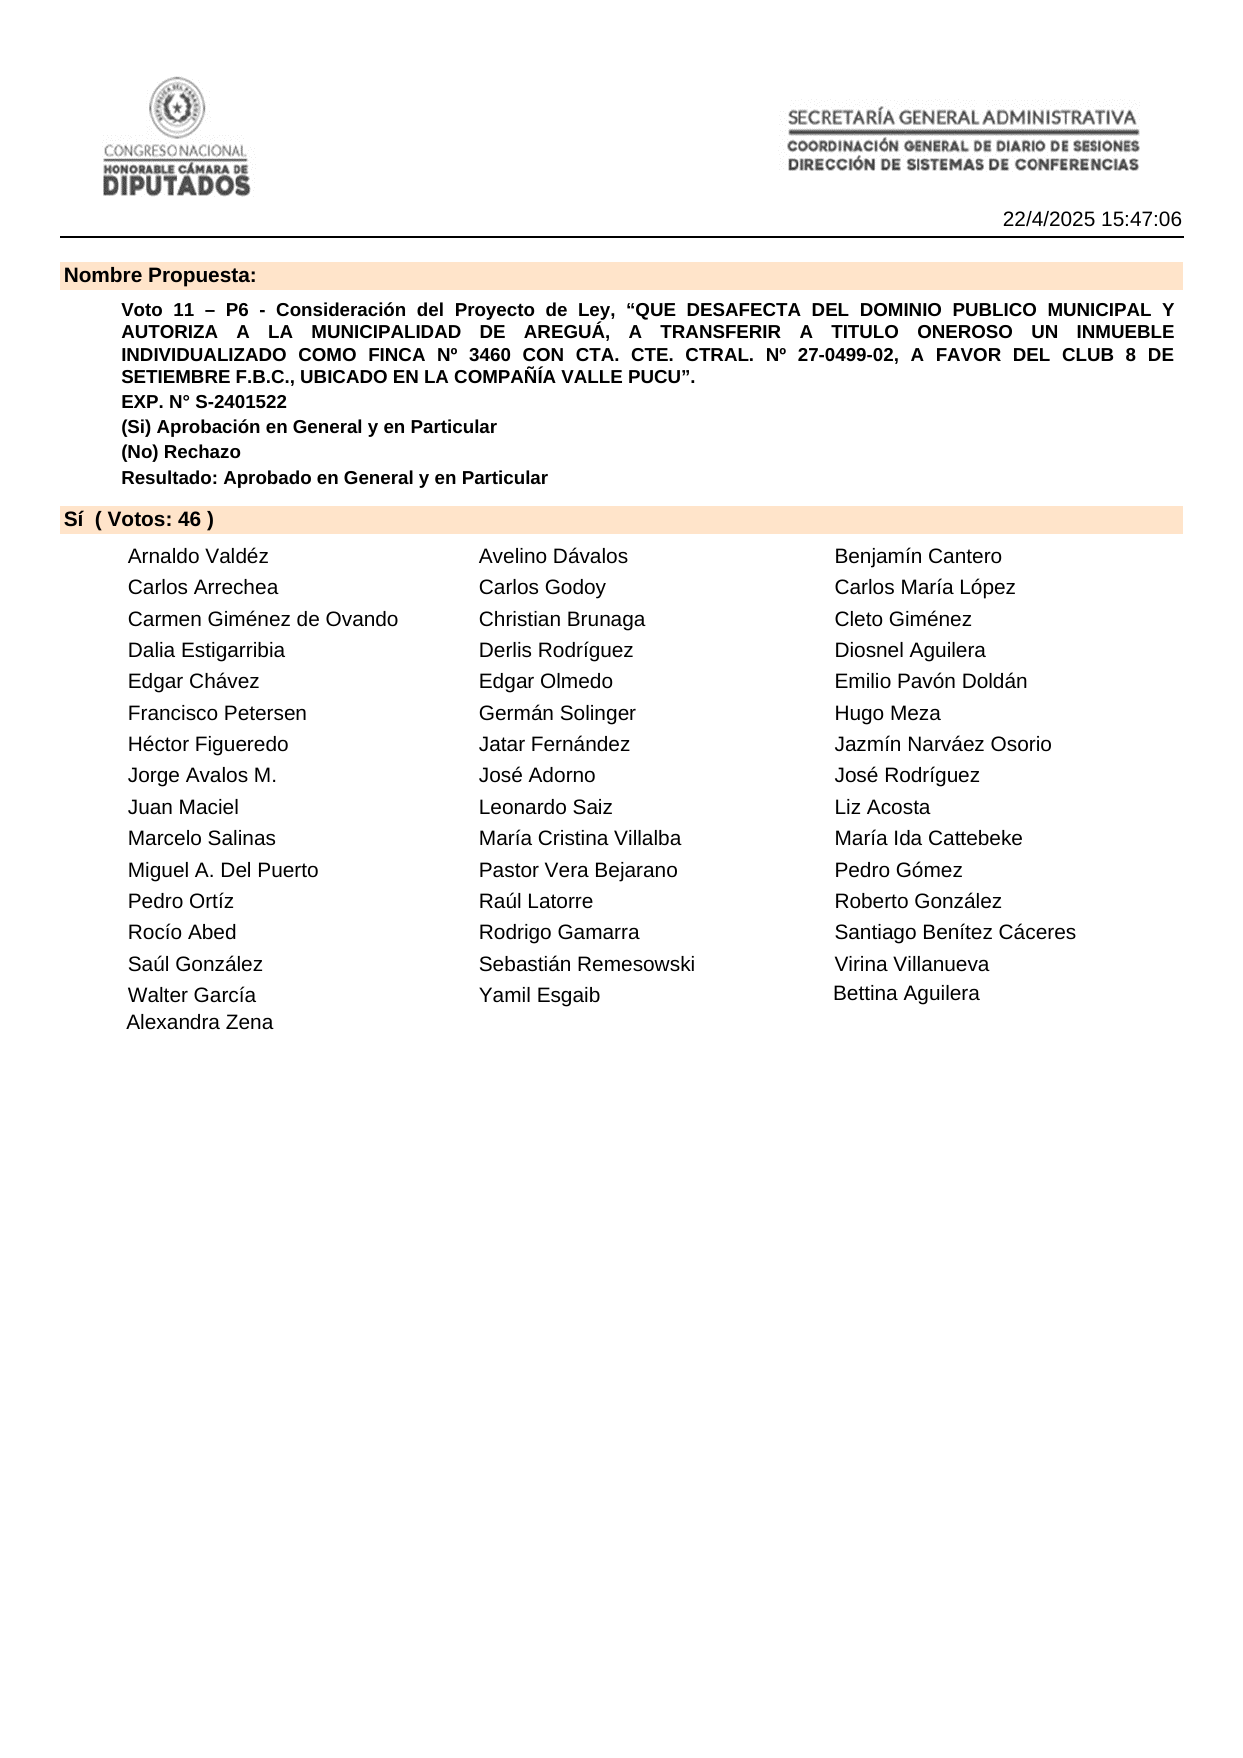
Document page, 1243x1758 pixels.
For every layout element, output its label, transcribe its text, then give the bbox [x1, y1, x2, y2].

table_cell [1184, 543, 1189, 571]
table_cell Walter García [125, 982, 462, 1010]
table_cell [60, 296, 118, 506]
table_cell [60, 290, 1183, 296]
table_cell Pastor Vera Bejarano [476, 856, 815, 885]
table_cell [60, 534, 1183, 543]
table_cell Roberto González [831, 888, 1168, 916]
table_cell [60, 543, 124, 1034]
table_cell Germán Solinger [476, 700, 815, 728]
table_cell Leonardo Saiz [476, 794, 815, 822]
table_cell [1184, 1010, 1189, 1034]
table_cell [1184, 982, 1189, 1010]
table_cell Rocío Abed [125, 919, 462, 947]
table_cell Derlis Rodríguez [476, 637, 815, 665]
table_cell [1184, 637, 1189, 665]
table_cell [1184, 731, 1189, 759]
table_header [60, 202, 649, 236]
table_cell Juan Maciel [125, 794, 462, 822]
table_cell [1184, 825, 1189, 853]
table_cell [1178, 296, 1189, 506]
table_cell Avelino Dávalos [476, 543, 815, 571]
table_cell Christian Brunaga [476, 605, 815, 634]
table_cell Nombre Propuesta: [60, 262, 1183, 290]
table_cell [1184, 888, 1189, 916]
table_header 22/4/2025 15:47:06 [649, 202, 1183, 236]
table_cell Carlos María López [831, 574, 1168, 603]
table_cell Francisco Petersen [125, 700, 462, 728]
table_cell Miguel A. Del Puerto [125, 856, 462, 885]
table_cell Carlos Arrechea [125, 574, 462, 603]
table_cell Benjamín Cantero [831, 543, 1168, 571]
table_cell Voto 11 – P6 - Consideración del Proyecto de Ley, “QUE DESAFECTA DEL DOMINIO PUBLICO MUNICIPAL Y AUTORIZA A LA MUNICIPALIDAD DE AREGUÁ, A TRANSFERIR A TITULO ONEROSO UN INMUEBLE INDIVIDUALIZADO COMO FINCA Nº 3460 CON CTA. CTE. CTRAL. Nº 27-0499-02, A FAVOR DEL CLUB 8 DE SETIEMBRE F.B.C., UBICADO EN LA COMPAÑÍA VALLE PUCU”. EXP. N° S-2401522 (Si) Aprobación en General y en Particular (No) Rechazo Resultado: Aprobado en General y en Particular [118, 296, 1178, 488]
table_cell María Ida Cattebeke [831, 825, 1168, 853]
table_cell [1184, 506, 1189, 534]
table_cell Saúl González [125, 950, 462, 979]
table_cell [1168, 543, 1183, 1034]
table_cell [1184, 794, 1189, 822]
table_cell [1184, 574, 1189, 603]
table_cell Rodrigo Gamarra [476, 919, 815, 947]
table_cell [476, 1010, 815, 1034]
table_cell Diosnel Aguilera [831, 637, 1168, 665]
table_cell Yamil Esgaib [476, 982, 815, 1010]
table_cell [462, 543, 476, 1034]
table_cell José Adorno [476, 762, 815, 791]
table_cell José Rodríguez [831, 762, 1168, 791]
table_cell Pedro Ortíz [125, 888, 462, 916]
table_cell Pedro Gómez [831, 856, 1168, 885]
table_header [1184, 202, 1189, 236]
table_cell Emilio Pavón Doldán [831, 668, 1168, 697]
table_cell [1184, 240, 1189, 262]
table_cell Edgar Chávez [125, 668, 462, 697]
table_cell [60, 240, 1183, 262]
table_cell Carmen Giménez de Ovando [125, 605, 462, 634]
table_cell Santiago Benítez Cáceres [831, 919, 1168, 947]
table_cell [1184, 919, 1189, 947]
table_cell [1184, 534, 1189, 543]
table_cell Liz Acosta [831, 794, 1168, 822]
table_cell [1184, 668, 1189, 697]
table_cell Sebastián Remesowski [476, 950, 815, 979]
table_cell Edgar Olmedo [476, 668, 815, 697]
table_cell Dalia Estigarribia [125, 637, 462, 665]
table_cell Sí ( Votos: 46 ) [60, 506, 1183, 534]
table_cell Héctor Figueredo [125, 731, 462, 759]
table_cell Jorge Avalos M. [125, 762, 462, 791]
table_cell Arnaldo Valdéz [125, 543, 462, 571]
table_cell Raúl Latorre [476, 888, 815, 916]
table_cell María Cristina Villalba [476, 825, 815, 853]
table_cell Bettina Aguilera [831, 979, 1168, 1034]
table_cell [1184, 856, 1189, 885]
table_cell [118, 489, 1178, 506]
table_cell [1184, 950, 1189, 979]
table_cell Hugo Meza [831, 700, 1168, 728]
table_cell Jazmín Narváez Osorio [831, 731, 1168, 759]
table_cell Cleto Giménez [831, 605, 1168, 634]
table_cell Virina Villanueva [831, 950, 1168, 979]
table_cell [815, 543, 831, 1034]
table_cell [1184, 762, 1189, 791]
table_cell [1184, 605, 1189, 634]
table_cell Alexandra Zena [125, 1010, 462, 1034]
table_cell Jatar Fernández [476, 731, 815, 759]
table_cell Carlos Godoy [476, 574, 815, 603]
table_cell [1184, 700, 1189, 728]
table_cell Marcelo Salinas [125, 825, 462, 853]
table_cell [1184, 262, 1189, 290]
